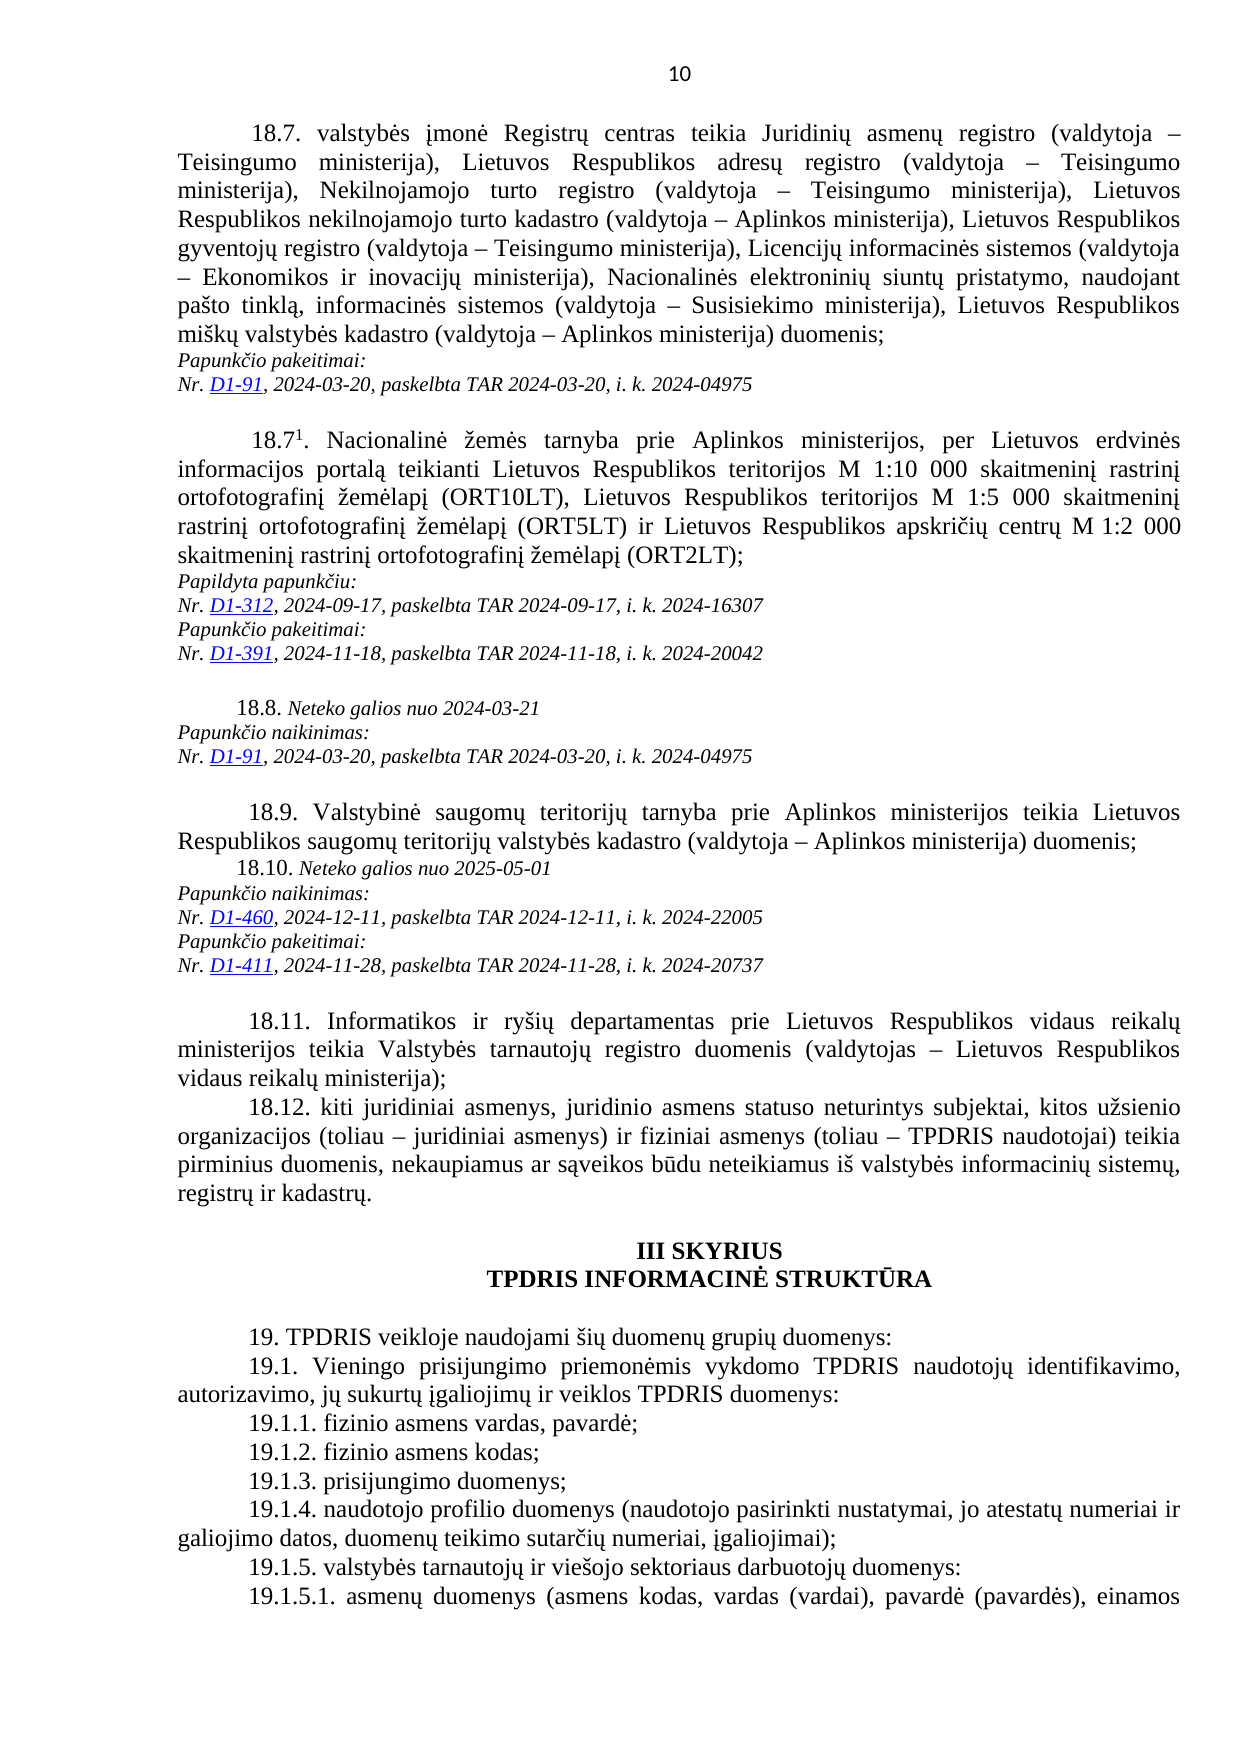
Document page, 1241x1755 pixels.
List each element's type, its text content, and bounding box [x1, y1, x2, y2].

text 19.1.5.1. asmenų duomenys (asmens kodas, vardas (vardai), pavardė (pavardės), einamos [177, 1581, 1181, 1609]
text Papunkčio naikinimas: [177, 881, 1181, 905]
text Nr. D1-411, 2024-11-28, paskelbta TAR 2024-11-28, i. k. 2024-20737 [177, 953, 1181, 977]
text Papildyta papunkčiu: [177, 569, 1181, 593]
text 18.7. valstybės įmonė Registrų centras teikia Juridinių asmenų registro (valdytoja – Teisingumo ministerija), Lietuvos Respublikos adresų registro (valdytoja – Teisingumo ministerija), Nekilnojamojo turto registro (valdytoja – Teisingumo ministerija), Lietuvos Respublikos nekilnojamojo turto kadastro (valdytoja – Aplinkos ministerija), Lietuvos Respublikos gyventojų registro (valdytoja – Teisingumo ministerija), Licencijų informacinės sistemos (valdytoja – Ekonomikos ir inovacijų ministerija), Nacionalinės elektroninių siuntų pristatymo, naudojant pašto tinklą, informacinės sistemos (valdytoja – Susisiekimo ministerija), Lietuvos Respublikos miškų valstybės kadastro (valdytoja – Aplinkos ministerija) duomenis; [177, 118, 1181, 348]
text 19.1.1. fizinio asmens vardas, pavardė; [177, 1408, 1181, 1437]
text 19.1.2. fizinio asmens kodas; [177, 1437, 1181, 1466]
text 19.1.3. prisijungimo duomenys; [177, 1466, 1181, 1494]
text Nr. D1-312, 2024-09-17, paskelbta TAR 2024-09-17, i. k. 2024-16307 [177, 593, 1181, 617]
text 18.12. kiti juridiniai asmenys, juridinio asmens statuso neturintys subjektai, kitos užsienio organizacijos (toliau – juridiniai asmenys) ir fiziniai asmenys (toliau – TPDRIS naudotojai) teikia pirminius duomenis, nekaupiamus ar sąveikos būdu neteikiamus iš valstybės informacinių sistemų, registrų ir kadastrų. [177, 1092, 1181, 1207]
text 19. TPDRIS veikloje naudojami šių duomenų grupių duomenys: [177, 1322, 1181, 1351]
text 19.1.4. naudotojo profilio duomenys (naudotojo pasirinkti nustatymai, jo atestatų numeriai ir galiojimo datos, duomenų teikimo sutarčių numeriai, įgaliojimai); [177, 1494, 1181, 1552]
text 18.11. Informatikos ir ryšių departamentas prie Lietuvos Respublikos vidaus reikalų ministerijos teikia Valstybės tarnautojų registro duomenis (valdytojas – Lietuvos Respublikos vidaus reikalų ministerija); [177, 1006, 1181, 1092]
text Papunkčio naikinimas: [177, 720, 1181, 744]
text Nr. D1-391, 2024-11-18, paskelbta TAR 2024-11-18, i. k. 2024-20042 [177, 641, 1181, 665]
text 18.8. Neteko galios nuo 2024-03-21 [177, 694, 1181, 720]
text 19.1.5. valstybės tarnautojų ir viešojo sektoriaus darbuotojų duomenys: [177, 1552, 1181, 1581]
text 18.9. Valstybinė saugomų teritorijų tarnyba prie Aplinkos ministerijos teikia Lietuvos Respublikos saugomų teritorijų valstybės kadastro (valdytoja – Aplinkos ministerija) duomenis; [177, 797, 1181, 854]
text Nr. D1-91, 2024-03-20, paskelbta TAR 2024-03-20, i. k. 2024-04975 [177, 744, 1181, 768]
text Nr. D1-91, 2024-03-20, paskelbta TAR 2024-03-20, i. k. 2024-04975 [177, 372, 1181, 396]
text TPDRIS informacinė struktūra [177, 1264, 1181, 1293]
text 18.71. Nacionalinė žemės tarnyba prie Aplinkos ministerijos, per Lietuvos erdvinės informacijos portalą teikianti Lietuvos Respublikos teritorijos M 1:10 000 skaitmeninį rastrinį ortofotografinį žemėlapį (ORT10LT), Lietuvos Respublikos teritorijos M 1:5 000 skaitmeninį rastrinį ortofotografinį žemėlapį (ORT5LT) ir Lietuvos Respublikos apskričių centrų M 1:2 000 skaitmeninį rastrinį ortofotografinį žemėlapį (ORT2LT); [177, 425, 1181, 569]
text Papunkčio pakeitimai: [177, 929, 1181, 953]
text Papunkčio pakeitimai: [177, 617, 1181, 641]
text 18.10. Neteko galios nuo 2025-05-01 [177, 854, 1181, 881]
text Nr. D1-460, 2024-12-11, paskelbta TAR 2024-12-11, i. k. 2024-22005 [177, 905, 1181, 929]
text Papunkčio pakeitimai: [177, 348, 1181, 372]
text III SKYRIUS [177, 1236, 1181, 1264]
text 19.1. Vieningo prisijungimo priemonėmis vykdomo TPDRIS naudotojų identifikavimo, autorizavimo, jų sukurtų įgaliojimų ir veiklos TPDRIS duomenys: [177, 1351, 1181, 1408]
